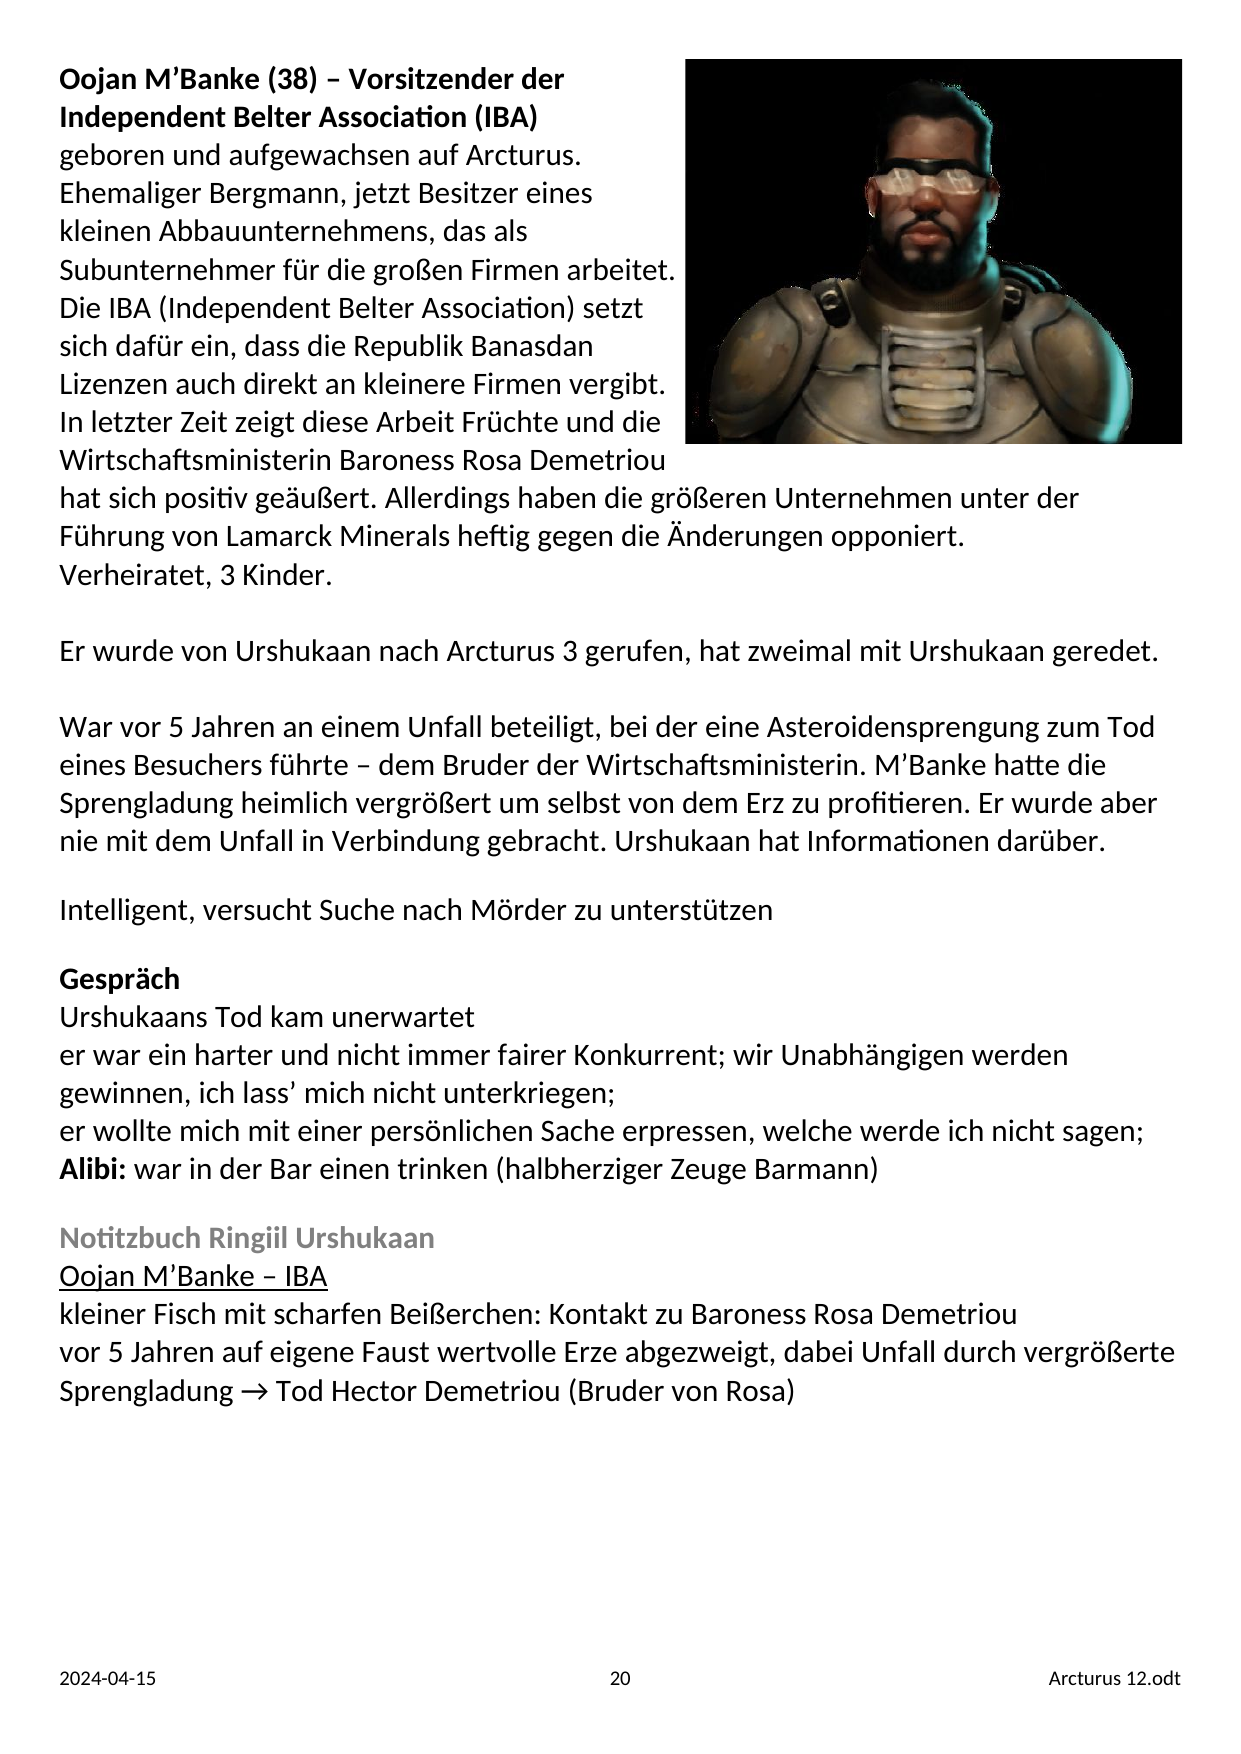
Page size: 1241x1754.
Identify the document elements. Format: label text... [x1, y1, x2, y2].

text kleiner Fisch mit scharfen Beißerchen: Kontakt zu Baroness Rosa Demetriou [59, 1294, 1181, 1332]
text geboren und aufgewachsen auf Arcturus. Ehemaliger Bergmann, jetzt Besitzer eines kleinen Abbauunternehmens, das als Subunternehmer für die großen Firmen arbeitet. [59, 135, 685, 288]
text Alibi: war in der Bar einen trinken (halbherziger Zeuge Barmann) [59, 1149, 1181, 1188]
text War vor 5 Jahren an einem Unfall beteiligt, bei der eine Asteroidensprengung zum Tod eines Besuchers führte – dem Bruder der Wirtschaftsministerin. M’Banke hatte die Sprengladung heimlich vergrößert um selbst von dem Erz zu profitieren. Er wurde aber nie mit dem Unfall in Verbindung gebracht. Urshukaan hat Informationen darüber. [59, 707, 1181, 860]
text vor 5 Jahren auf eigene Faust wertvolle Erze abgezweigt, dabei Unfall durch vergrößerte Sprengladung → Tod Hector Demetriou (Bruder von Rosa) [59, 1332, 1181, 1409]
text In letzter Zeit zeigt diese Arbeit Früchte und die Wirtschaftsministerin Baroness Rosa Demetriou hat sich positiv geäußert. Allerdings haben die größeren Unternehmen unter der Führung von Lamarck Minerals heftig gegen die Änderungen opponiert. [59, 402, 1181, 555]
text Oojan M’Banke (38) ‒ Vorsitzender der Independent Belter Association (IBA) [59, 59, 685, 135]
text Er wurde von Urshukaan nach Arcturus 3 gerufen, hat zweimal mit Urshukaan geredet. [59, 631, 1181, 669]
text Intelligent, versucht Suche nach Mörder zu unterstützen [59, 890, 1181, 928]
text Gespräch [59, 959, 1181, 997]
text Die IBA (Independent Belter Association) setzt sich dafür ein, dass die Republik Banasdan Lizenzen auch direkt an kleinere Firmen vergibt. [59, 288, 685, 402]
text Urshukaans Tod kam unerwartet er war ein harter und nicht immer fairer Konkurrent; wir Unabhängigen werden gewinnen, ich lass’ mich nicht unterkriegen; [59, 997, 1181, 1111]
text er wollte mich mit einer persönlichen Sache erpressen, welche werde ich nicht sagen; [59, 1111, 1181, 1149]
picture [685, 59, 1183, 444]
text Notitzbuch Ringiil Urshukaan [59, 1218, 1181, 1256]
text Oojan M’Banke – IBA [59, 1256, 1181, 1294]
text Verheiratet, 3 Kinder. [59, 555, 1181, 593]
